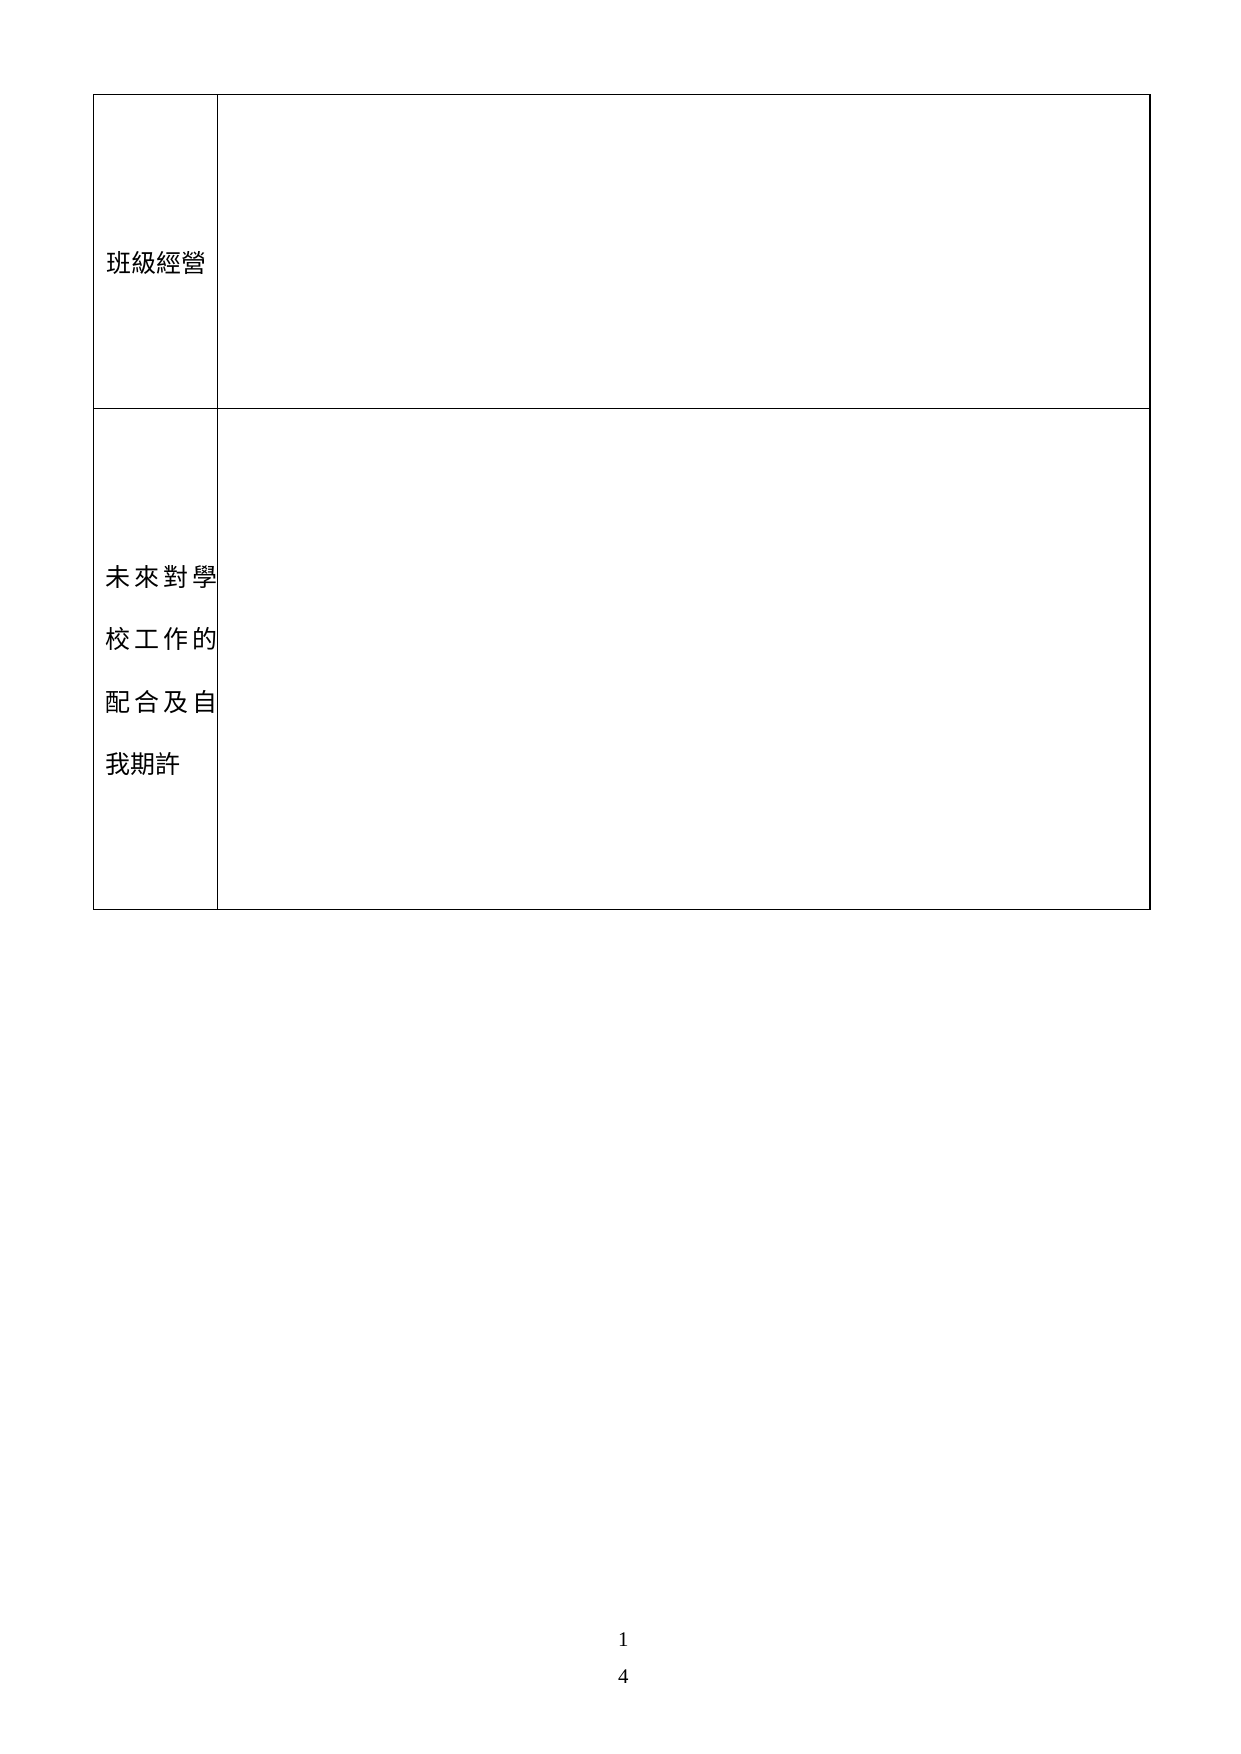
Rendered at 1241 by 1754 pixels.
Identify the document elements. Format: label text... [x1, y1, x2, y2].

table_cell 班級經營 [94, 95, 217, 408]
table_cell [218, 95, 1149, 408]
table_cell 未來對學校工作的配合及自我期許 [94, 409, 217, 909]
table_cell [218, 409, 1149, 909]
